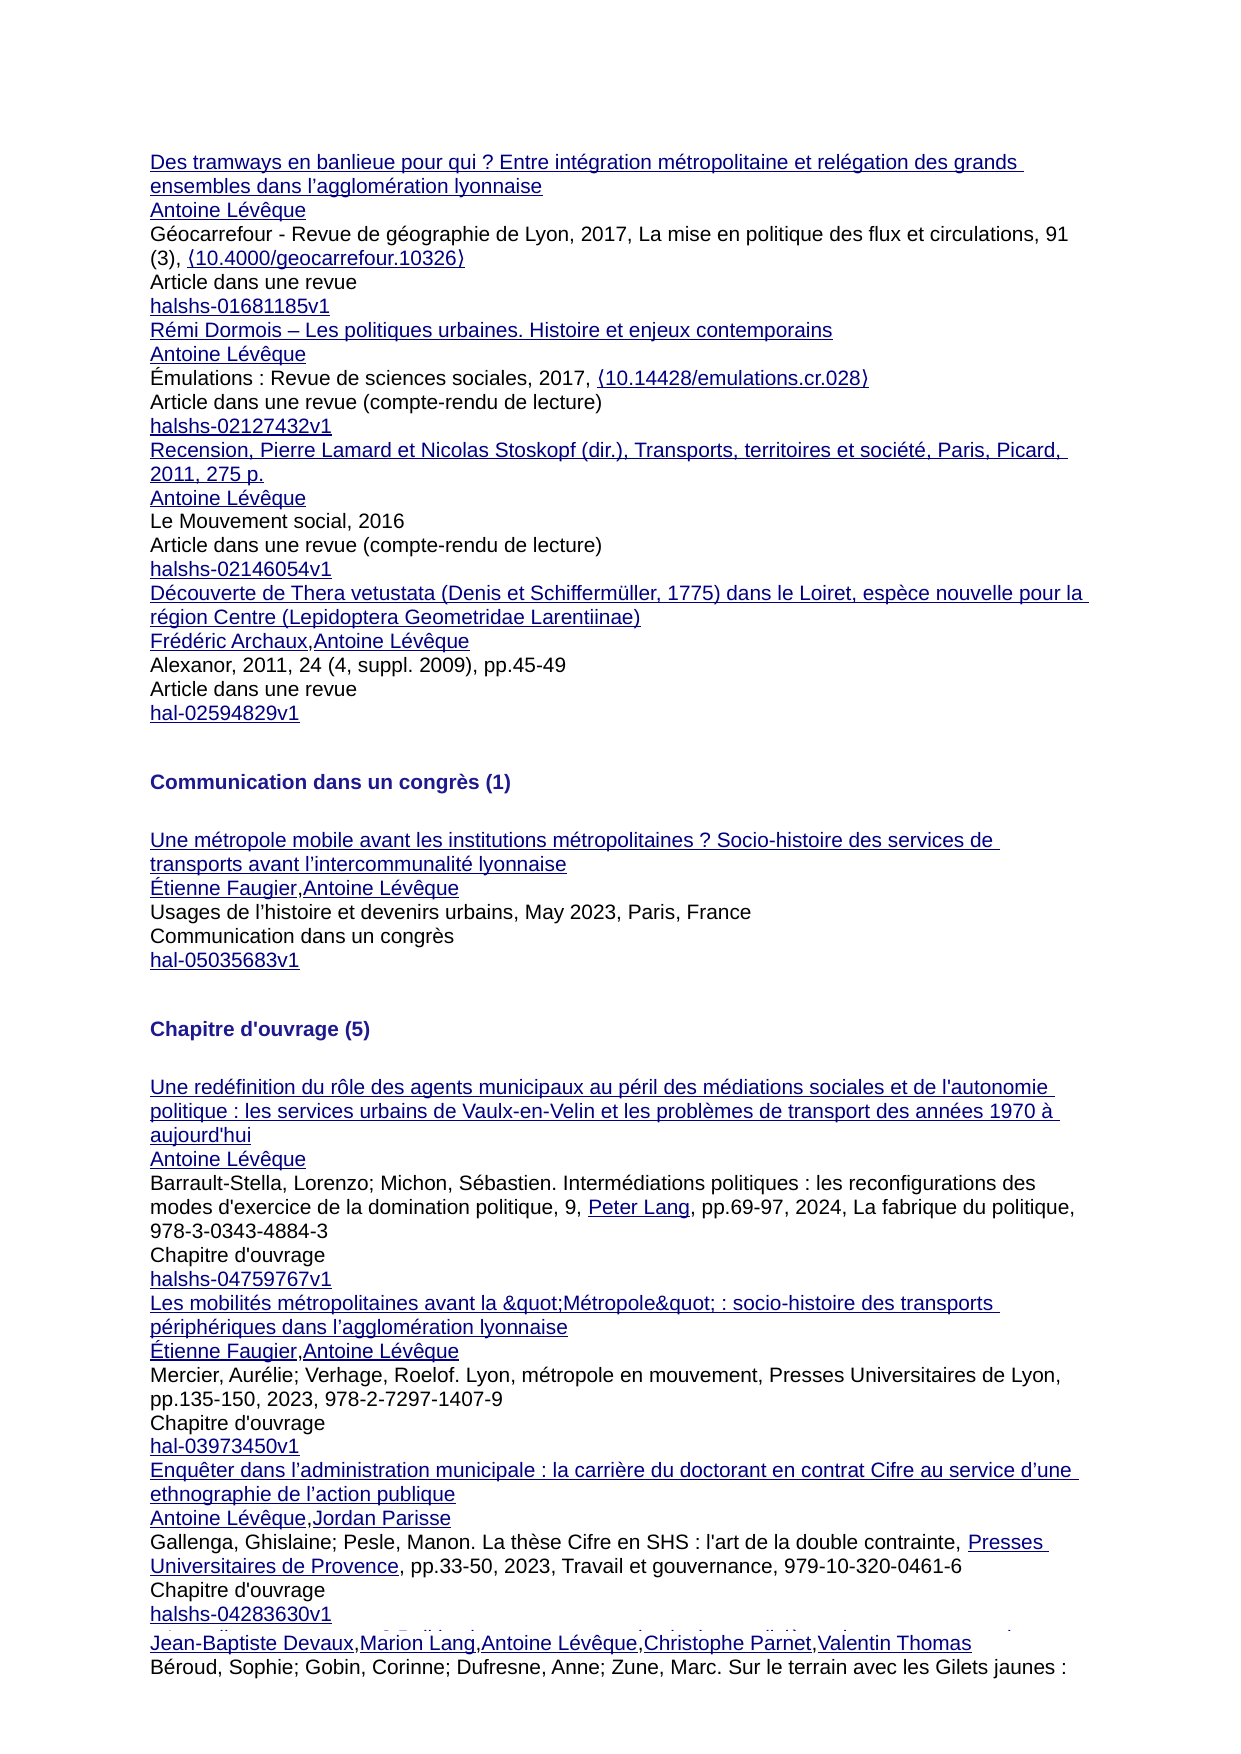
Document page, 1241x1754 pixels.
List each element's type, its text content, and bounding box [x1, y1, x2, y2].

table_cell Recension, Pierre Lamard et Nicolas Stoskopf (dir.), Transports, territoires et société, Paris, Picard, 2011, 275 p. Antoine Lévêque Le Mouvement social, 2016 Article dans une revue (compte-rendu de lecture) halshs-02146054v1 [150, 438, 1090, 581]
table_header Une métropole mobile avant les institutions métropolitaines ? Socio-histoire des services de transports avant l’intercommunalité lyonnaise Étienne Faugier,Antoine Lévêque Usages de l’histoire et devenirs urbains, May 2023, Paris, France Communication dans un congrès hal-05035683v1 [150, 828, 1090, 972]
table_cell Rémi Dormois – Les politiques urbaines. Histoire et enjeux contemporains Antoine Lévêque Émulations : Revue de sciences sociales, 2017, ⟨10.14428/emulations.cr.028⟩ Article dans une revue (compte-rendu de lecture) halshs-02127432v1 [150, 318, 1090, 437]
table_cell Découverte de Thera vetustata (Denis et Schiffermüller, 1775) dans le Loiret, espèce nouvelle pour la région Centre (Lepidoptera Geometridae Larentiinae) Frédéric Archaux,Antoine Lévêque Alexanor, 2011, 24 (4, suppl. 2009), pp.45-49 Article dans une revue hal-02594829v1 [150, 581, 1090, 725]
table_header Une redéfinition du rôle des agents municipaux au péril des médiations sociales et de l'autonomie politique : les services urbains de Vaulx-en-Velin et les problèmes de transport des années 1970 à aujourd'hui Antoine Lévêque Barrault-Stella, Lorenzo; Michon, Sébastien. Intermédiations politiques : les reconfigurations des modes d'exercice de la domination politique, 9, Peter Lang, pp.69-97, 2024, La fabrique du politique, 978-3-0343-4884-3 Chapitre d'ouvrage halshs-04759767v1 [150, 1075, 1090, 1291]
table_cell Des tramways en banlieue pour qui ? Entre intégration métropolitaine et relégation des grands ensembles dans l’agglomération lyonnaise Antoine Lévêque Géocarrefour - Revue de géographie de Lyon, 2017, La mise en politique des flux et circulations, 91 (3), ⟨10.4000/geocarrefour.10326⟩ Article dans une revue halshs-01681185v1 [150, 150, 1090, 318]
table_cell Les mobilités métropolitaines avant la &quot;Métropole&quot; : socio-histoire des transports périphériques dans l’agglomération lyonnaise Étienne Faugier,Antoine Lévêque Mercier, Aurélie; Verhage, Roelof. Lyon, métropole en mouvement, Presses Universitaires de Lyon, pp.135-150, 2023, 978-2-7297-1407-9 Chapitre d'ouvrage hal-03973450v1 [150, 1291, 1090, 1458]
table_cell Enquêter dans l’administration municipale : la carrière du doctorant en contrat Cifre au service d’une ethnographie de l’action publique Antoine Lévêque,Jordan Parisse Gallenga, Ghislaine; Pesle, Manon. La thèse Cifre en SHS : l'art de la double contrainte, Presses Universitaires de Provence, pp.33-50, 2023, Travail et gouvernance, 979-10-320-0461-6 Chapitre d'ouvrage halshs-04283630v1 [150, 1458, 1090, 1626]
subtitle Chapitre d'ouvrage (5) [150, 1017, 1090, 1041]
subtitle Communication dans un congrès (1) [150, 770, 1090, 794]
table_cell « La police, avec nous » ? Politisation et rapport aux institutions policières dans un contexte de répression Jean-Baptiste Devaux,Marion Lang,Antoine Lévêque,Christophe Parnet,Valentin Thomas Béroud, Sophie; Gobin, Corinne; Dufresne, Anne; Zune, Marc. Sur le terrain avec les Gilets jaunes : approche interdisciplinaire du mouvement en France et en Belgique, 6, Presses universitaires de Lyon, pp.239-260, 2022, Collection Actions collectives, 9782729712525. ⟨10.4000/books.pul.48156⟩ Chapitre d'ouvrage halshs-03878995v1 [150, 1626, 1090, 1679]
